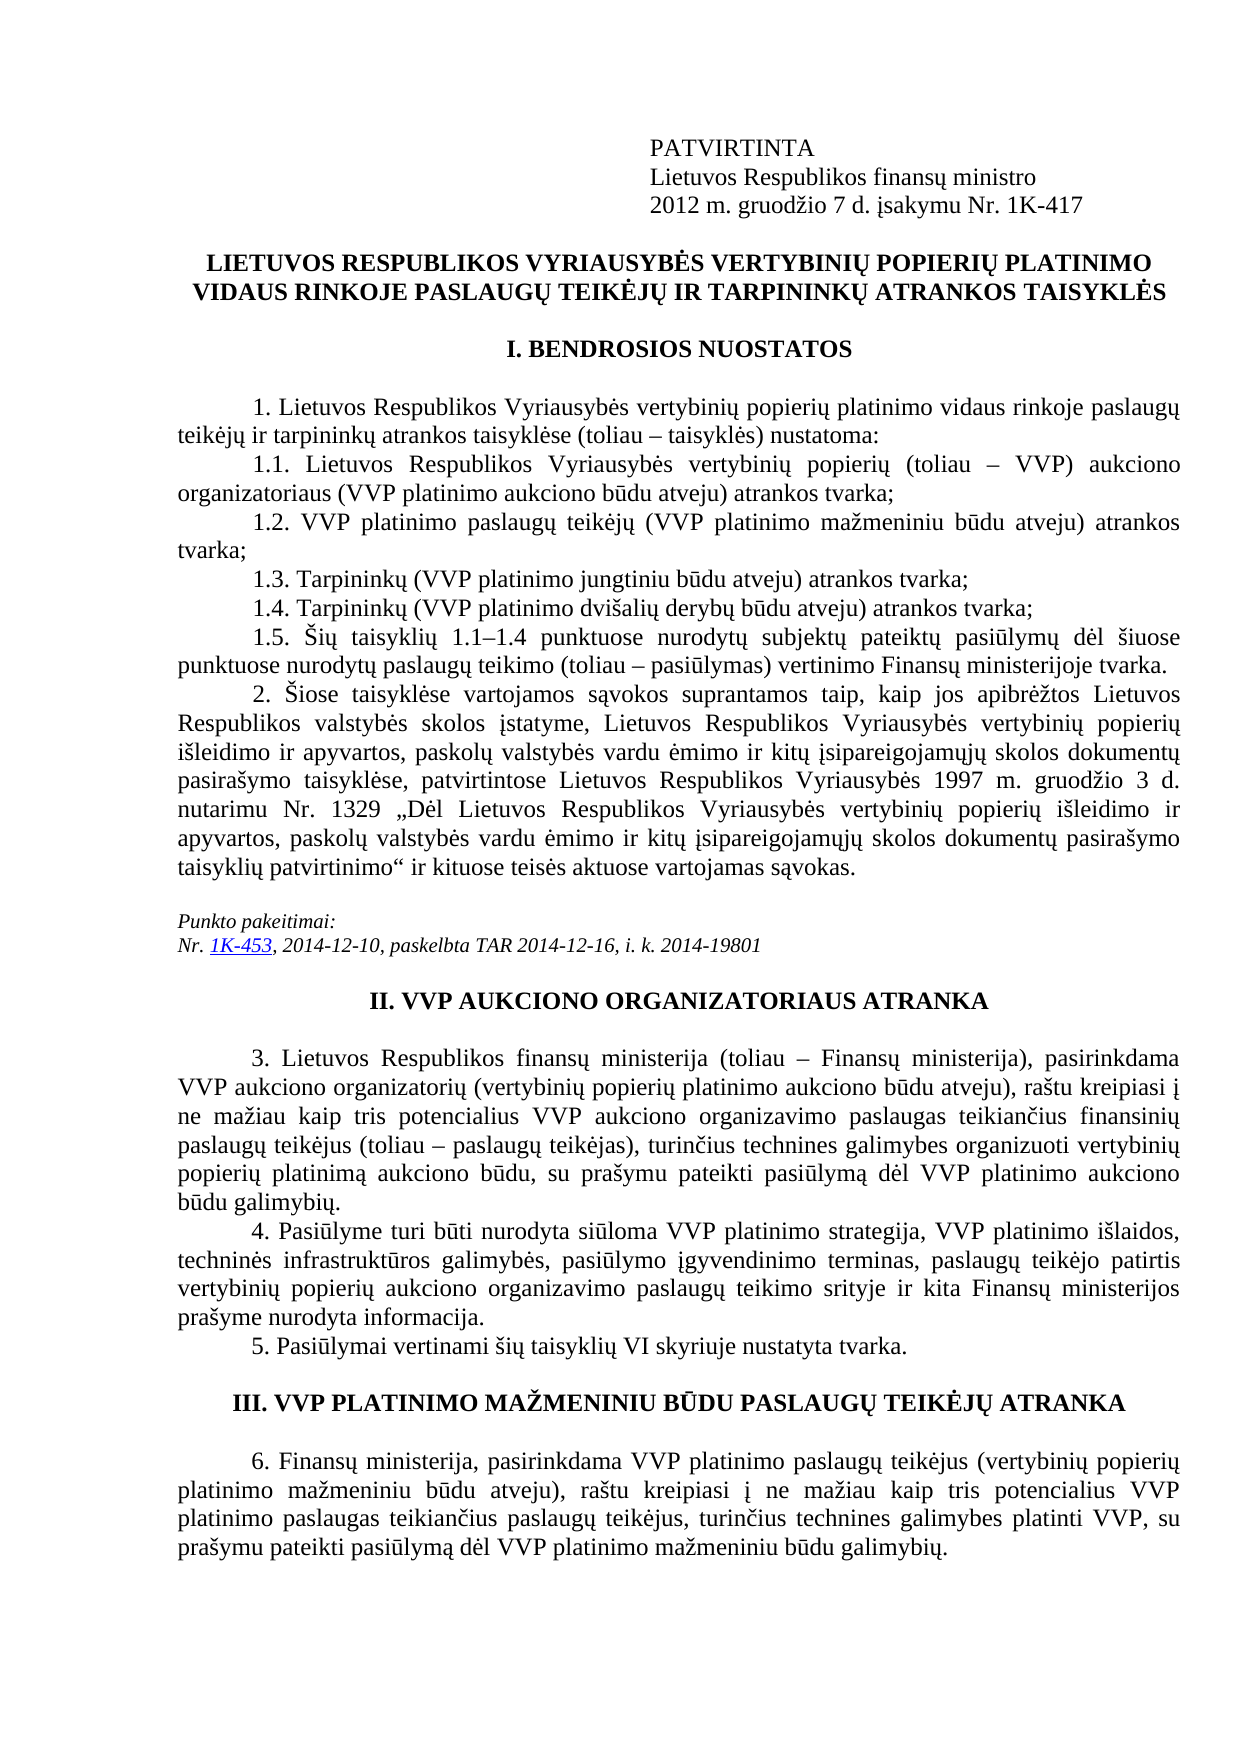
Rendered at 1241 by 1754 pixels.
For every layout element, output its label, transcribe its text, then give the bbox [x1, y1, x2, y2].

text 1. Lietuvos Respublikos Vyriausybės vertybinių popierių platinimo vidaus rinkoje paslaugų teikėjų ir tarpininkų atrankos taisyklėse (toliau – taisyklės) nustatoma: [177, 392, 1181, 449]
text I. BENDROSIOS NUOSTATOS [177, 334, 1181, 363]
text 1.2. VVP platinimo paslaugų teikėjų (VVP platinimo mažmeniniu būdu atveju) atrankos tvarka; [177, 507, 1181, 564]
text 1.5. Šių taisyklių 1.1–1.4 punktuose nurodytų subjektų pateiktų pasiūlymų dėl šiuose punktuose nurodytų paslaugų teikimo (toliau – pasiūlymas) vertinimo Finansų ministerijoje tvarka. [177, 622, 1181, 679]
text 6. Finansų ministerija, pasirinkdama VVP platinimo paslaugų teikėjus (vertybinių popierių platinimo mažmeniniu būdu atveju), raštu kreipiasi į ne mažiau kaip tris potencialius VVP platinimo paslaugas teikiančius paslaugų teikėjus, turinčius technines galimybes platinti VVP, su prašymu pateikti pasiūlymą dėl VVP platinimo mažmeniniu būdu galimybių. [177, 1446, 1181, 1561]
text 2. Šiose taisyklėse vartojamos sąvokos suprantamos taip, kaip jos apibrėžtos Lietuvos Respublikos valstybės skolos įstatyme, Lietuvos Respublikos Vyriausybės vertybinių popierių išleidimo ir apyvartos, paskolų valstybės vardu ėmimo ir kitų įsipareigojamųjų skolos dokumentų pasirašymo taisyklėse, patvirtintose Lietuvos Respublikos Vyriausybės 1997 m. gruodžio 3 d. nutarimu Nr. 1329 „Dėl Lietuvos Respublikos Vyriausybės vertybinių popierių išleidimo ir apyvartos, paskolų valstybės vardu ėmimo ir kitų įsipareigojamųjų skolos dokumentų pasirašymo taisyklių patvirtinimo“ ir kituose teisės aktuose vartojamas sąvokas. [177, 679, 1181, 880]
text III. VVP PLATINIMO MAŽMENINIU BŪDU PASLAUGŲ TEIKĖJŲ ATRANKA [177, 1388, 1181, 1417]
text Nr. 1K-453, 2014-12-10, paskelbta TAR 2014-12-16, i. k. 2014-19801 [177, 933, 1181, 957]
text LIETUVOS RESPUBLIKOS VYRIAUSYBĖS VERTYBINIŲ POPIERIŲ PLATINIMO VIDAUS RINKOJE PASLAUGŲ TEIKĖJŲ IR TARPININKŲ ATRANKOS TAISYKLĖS [177, 248, 1181, 305]
text 1.1. Lietuvos Respublikos Vyriausybės vertybinių popierių (toliau – VVP) aukciono organizatoriaus (VVP platinimo aukciono būdu atveju) atrankos tvarka; [177, 449, 1181, 507]
text Punkto pakeitimai: [177, 909, 1181, 933]
text 3. Lietuvos Respublikos finansų ministerija (toliau – Finansų ministerija), pasirinkdama VVP aukciono organizatorių (vertybinių popierių platinimo aukciono būdu atveju), raštu kreipiasi į ne mažiau kaip tris potencialius VVP aukciono organizavimo paslaugas teikiančius finansinių paslaugų teikėjus (toliau – paslaugų teikėjas), turinčius technines galimybes organizuoti vertybinių popierių platinimą aukciono būdu, su prašymu pateikti pasiūlymą dėl VVP platinimo aukciono būdu galimybių. [177, 1043, 1181, 1216]
text 1.3. Tarpininkų (VVP platinimo jungtiniu būdu atveju) atrankos tvarka; [177, 564, 1181, 593]
text 2012 m. gruodžio 7 d. įsakymu Nr. 1K-417 [649, 190, 1181, 219]
text 4. Pasiūlyme turi būti nurodyta siūloma VVP platinimo strategija, VVP platinimo išlaidos, techninės infrastruktūros galimybės, pasiūlymo įgyvendinimo terminas, paslaugų teikėjo patirtis vertybinių popierių aukciono organizavimo paslaugų teikimo srityje ir kita Finansų ministerijos prašyme nurodyta informacija. [177, 1216, 1181, 1331]
text 5. Pasiūlymai vertinami šių taisyklių VI skyriuje nustatyta tvarka. [177, 1331, 1181, 1360]
text PATVIRTINTA [649, 133, 1181, 162]
text Lietuvos Respublikos finansų ministro [649, 162, 1181, 190]
text II. VVP AUKCIONO ORGANIZATORIAUS ATRANKA [177, 986, 1181, 1015]
text 1.4. Tarpininkų (VVP platinimo dvišalių derybų būdu atveju) atrankos tvarka; [177, 593, 1181, 622]
